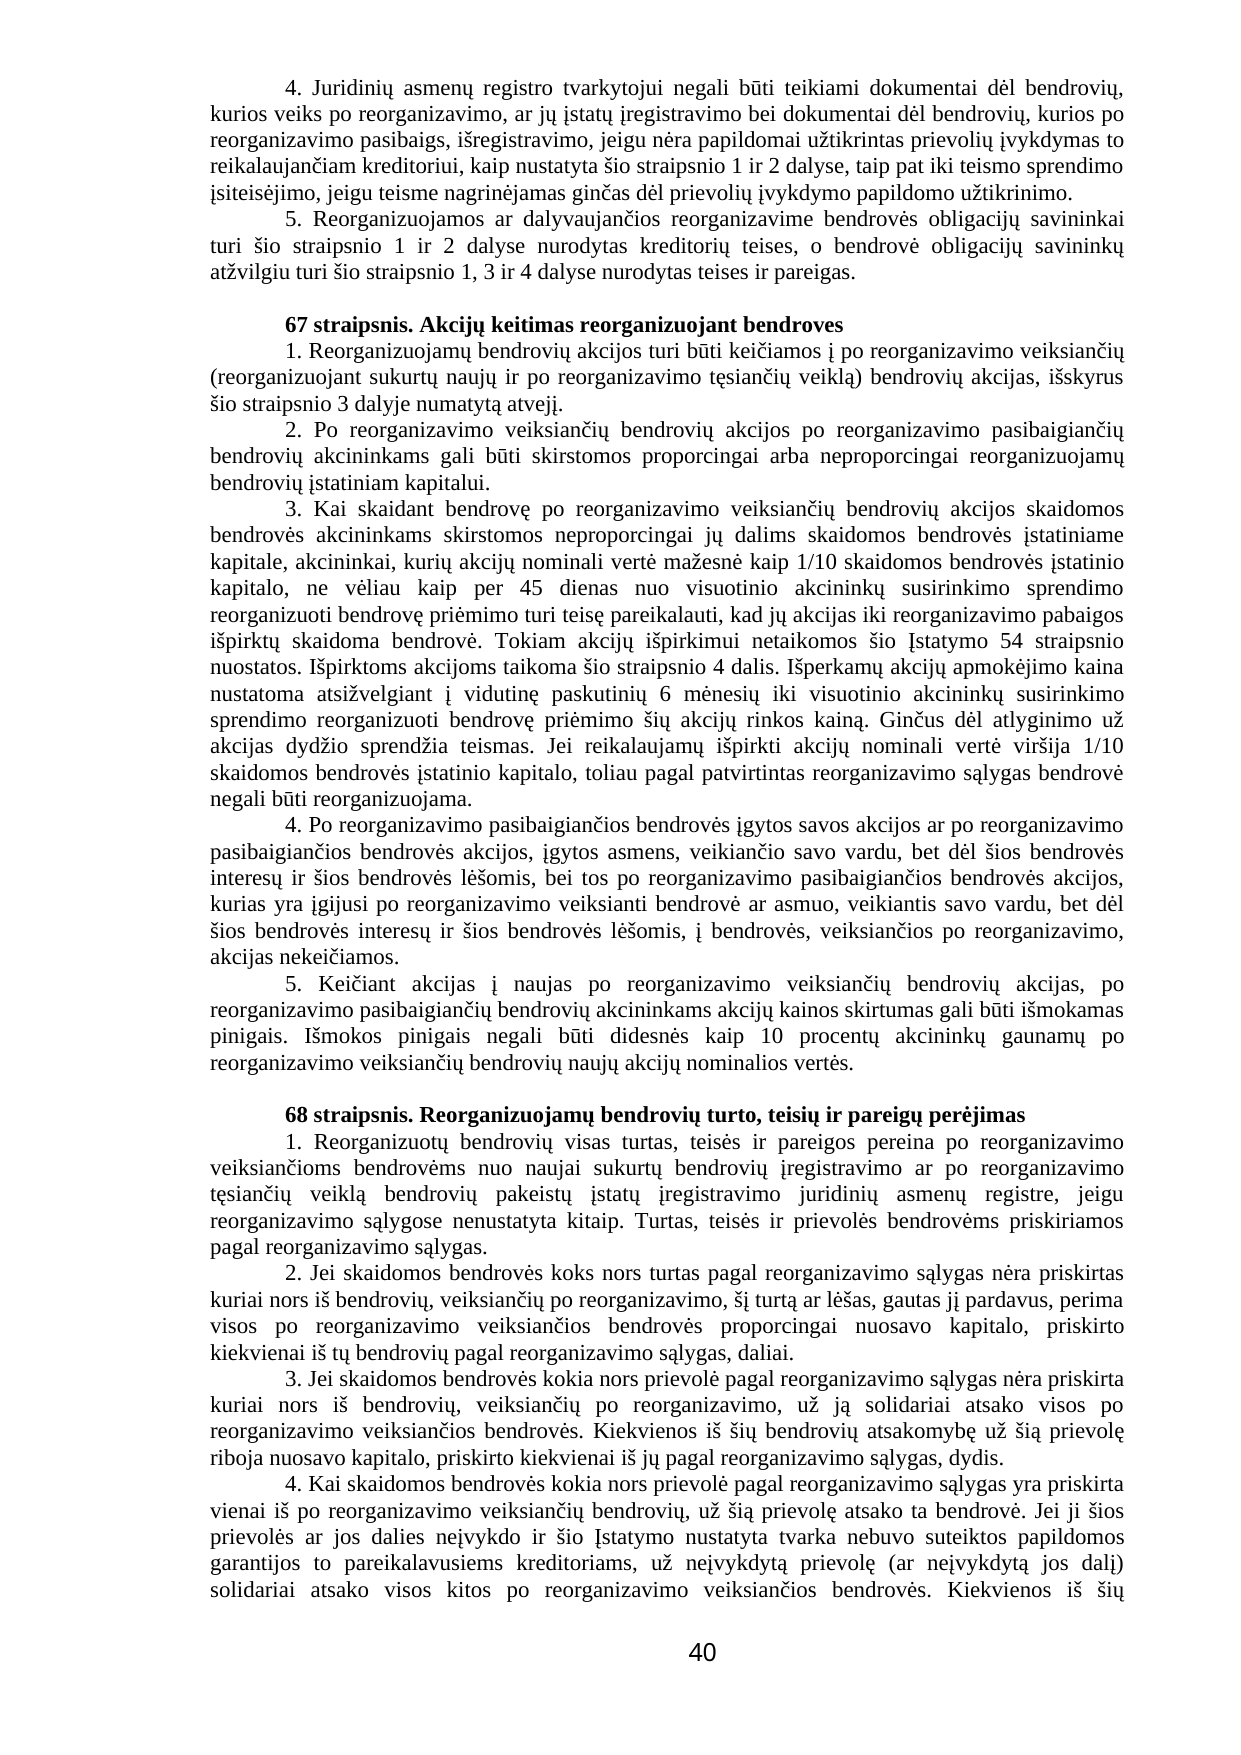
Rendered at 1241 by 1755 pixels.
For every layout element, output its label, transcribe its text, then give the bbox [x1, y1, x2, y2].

text 5. Keičiant akcijas į naujas po reorganizavimo veiksiančių bendrovių akcijas, po reorganizavimo pasibaigiančių bendrovių akcininkams akcijų kainos skirtumas gali būti išmokamas pinigais. Išmokos pinigais negali būti didesnės kaip 10 procentų akcininkų gaunamų po reorganizavimo veiksiančių bendrovių naujų akcijų nominalios vertės. [210, 969, 1126, 1075]
text 4. Kai skaidomos bendrovės kokia nors prievolė pagal reorganizavimo sąlygas yra priskirta vienai iš po reorganizavimo veiksiančių bendrovių, už šią prievolę atsako ta bendrovė. Jei ji šios prievolės ar jos dalies neįvykdo ir šio Įstatymo nustatyta tvarka nebuvo suteiktos papildomos garantijos to pareikalavusiems kreditoriams, už neįvykdytą prievolę (ar neįvykdytą jos dalį) solidariai atsako visos kitos po reorganizavimo veiksiančios bendrovės. Kiekvienos iš šių [210, 1470, 1126, 1602]
text 5. Reorganizuojamos ar dalyvaujančios reorganizavime bendrovės obligacijų savininkai turi šio straipsnio 1 ir 2 dalyse nurodytas kreditorių teises, o bendrovė obligacijų savininkų atžvilgiu turi šio straipsnio 1, 3 ir 4 dalyse nurodytas teises ir pareigas. [210, 205, 1126, 284]
text 3. Kai skaidant bendrovę po reorganizavimo veiksiančių bendrovių akcijos skaidomos bendrovės akcininkams skirstomos neproporcingai jų dalims skaidomos bendrovės įstatiniame kapitale, akcininkai, kurių akcijų nominali vertė mažesnė kaip 1/10 skaidomos bendrovės įstatinio kapitalo, ne vėliau kaip per 45 dienas nuo visuotinio akcininkų susirinkimo sprendimo reorganizuoti bendrovę priėmimo turi teisę pareikalauti, kad jų akcijas iki reorganizavimo pabaigos išpirktų skaidoma bendrovė. Tokiam akcijų išpirkimui netaikomos šio Įstatymo 54 straipsnio nuostatos. Išpirktoms akcijoms taikoma šio straipsnio 4 dalis. Išperkamų akcijų apmokėjimo kaina nustatoma atsižvelgiant į vidutinę paskutinių 6 mėnesių iki visuotinio akcininkų susirinkimo sprendimo reorganizuoti bendrovę priėmimo šių akcijų rinkos kainą. Ginčus dėl atlyginimo už akcijas dydžio sprendžia teismas. Jei reikalaujamų išpirkti akcijų nominali vertė viršija 1/10 skaidomos bendrovės įstatinio kapitalo, toliau pagal patvirtintas reorganizavimo sąlygas bendrovė negali būti reorganizuojama. [210, 495, 1126, 811]
text 3. Jei skaidomos bendrovės kokia nors prievolė pagal reorganizavimo sąlygas nėra priskirta kuriai nors iš bendrovių, veiksiančių po reorganizavimo, už ją solidariai atsako visos po reorganizavimo veiksiančios bendrovės. Kiekvienos iš šių bendrovių atsakomybę už šią prievolę riboja nuosavo kapitalo, priskirto kiekvienai iš jų pagal reorganizavimo sąlygas, dydis. [210, 1365, 1126, 1470]
text 67 straipsnis. Akcijų keitimas reorganizuojant bendroves [210, 311, 1126, 337]
text 4. Po reorganizavimo pasibaigiančios bendrovės įgytos savos akcijos ar po reorganizavimo pasibaigiančios bendrovės akcijos, įgytos asmens, veikiančio savo vardu, bet dėl šios bendrovės interesų ir šios bendrovės lėšomis, bei tos po reorganizavimo pasibaigiančios bendrovės akcijos, kurias yra įgijusi po reorganizavimo veiksianti bendrovė ar asmuo, veikiantis savo vardu, bet dėl šios bendrovės interesų ir šios bendrovės lėšomis, į bendrovės, veiksiančios po reorganizavimo, akcijas nekeičiamos. [210, 811, 1126, 969]
text 2. Jei skaidomos bendrovės koks nors turtas pagal reorganizavimo sąlygas nėra priskirtas kuriai nors iš bendrovių, veiksiančių po reorganizavimo, šį turtą ar lėšas, gautas jį pardavus, perima visos po reorganizavimo veiksiančios bendrovės proporcingai nuosavo kapitalo, priskirto kiekvienai iš tų bendrovių pagal reorganizavimo sąlygas, daliai. [210, 1259, 1126, 1365]
text 4. Juridinių asmenų registro tvarkytojui negali būti teikiami dokumentai dėl bendrovių, kurios veiks po reorganizavimo, ar jų įstatų įregistravimo bei dokumentai dėl bendrovių, kurios po reorganizavimo pasibaigs, išregistravimo, jeigu nėra papildomai užtikrintas prievolių įvykdymas to reikalaujančiam kreditoriui, kaip nustatyta šio straipsnio 1 ir 2 dalyse, taip pat iki teismo sprendimo įsiteisėjimo, jeigu teisme nagrinėjamas ginčas dėl prievolių įvykdymo papildomo užtikrinimo. [210, 73, 1126, 205]
text 1. Reorganizuojamų bendrovių akcijos turi būti keičiamos į po reorganizavimo veiksiančių (reorganizuojant sukurtų naujų ir po reorganizavimo tęsiančių veiklą) bendrovių akcijas, išskyrus šio straipsnio 3 dalyje numatytą atvejį. [210, 337, 1126, 416]
text 1. Reorganizuotų bendrovių visas turtas, teisės ir pareigos pereina po reorganizavimo veiksiančioms bendrovėms nuo naujai sukurtų bendrovių įregistravimo ar po reorganizavimo tęsiančių veiklą bendrovių pakeistų įstatų įregistravimo juridinių asmenų registre, jeigu reorganizavimo sąlygose nenustatyta kitaip. Turtas, teisės ir prievolės bendrovėms priskiriamos pagal reorganizavimo sąlygas. [210, 1128, 1126, 1259]
text 68 straipsnis. Reorganizuojamų bendrovių turto, teisių ir pareigų perėjimas [210, 1101, 1126, 1128]
text 2. Po reorganizavimo veiksiančių bendrovių akcijos po reorganizavimo pasibaigiančių bendrovių akcininkams gali būti skirstomos proporcingai arba neproporcingai reorganizuojamų bendrovių įstatiniam kapitalui. [210, 416, 1126, 495]
